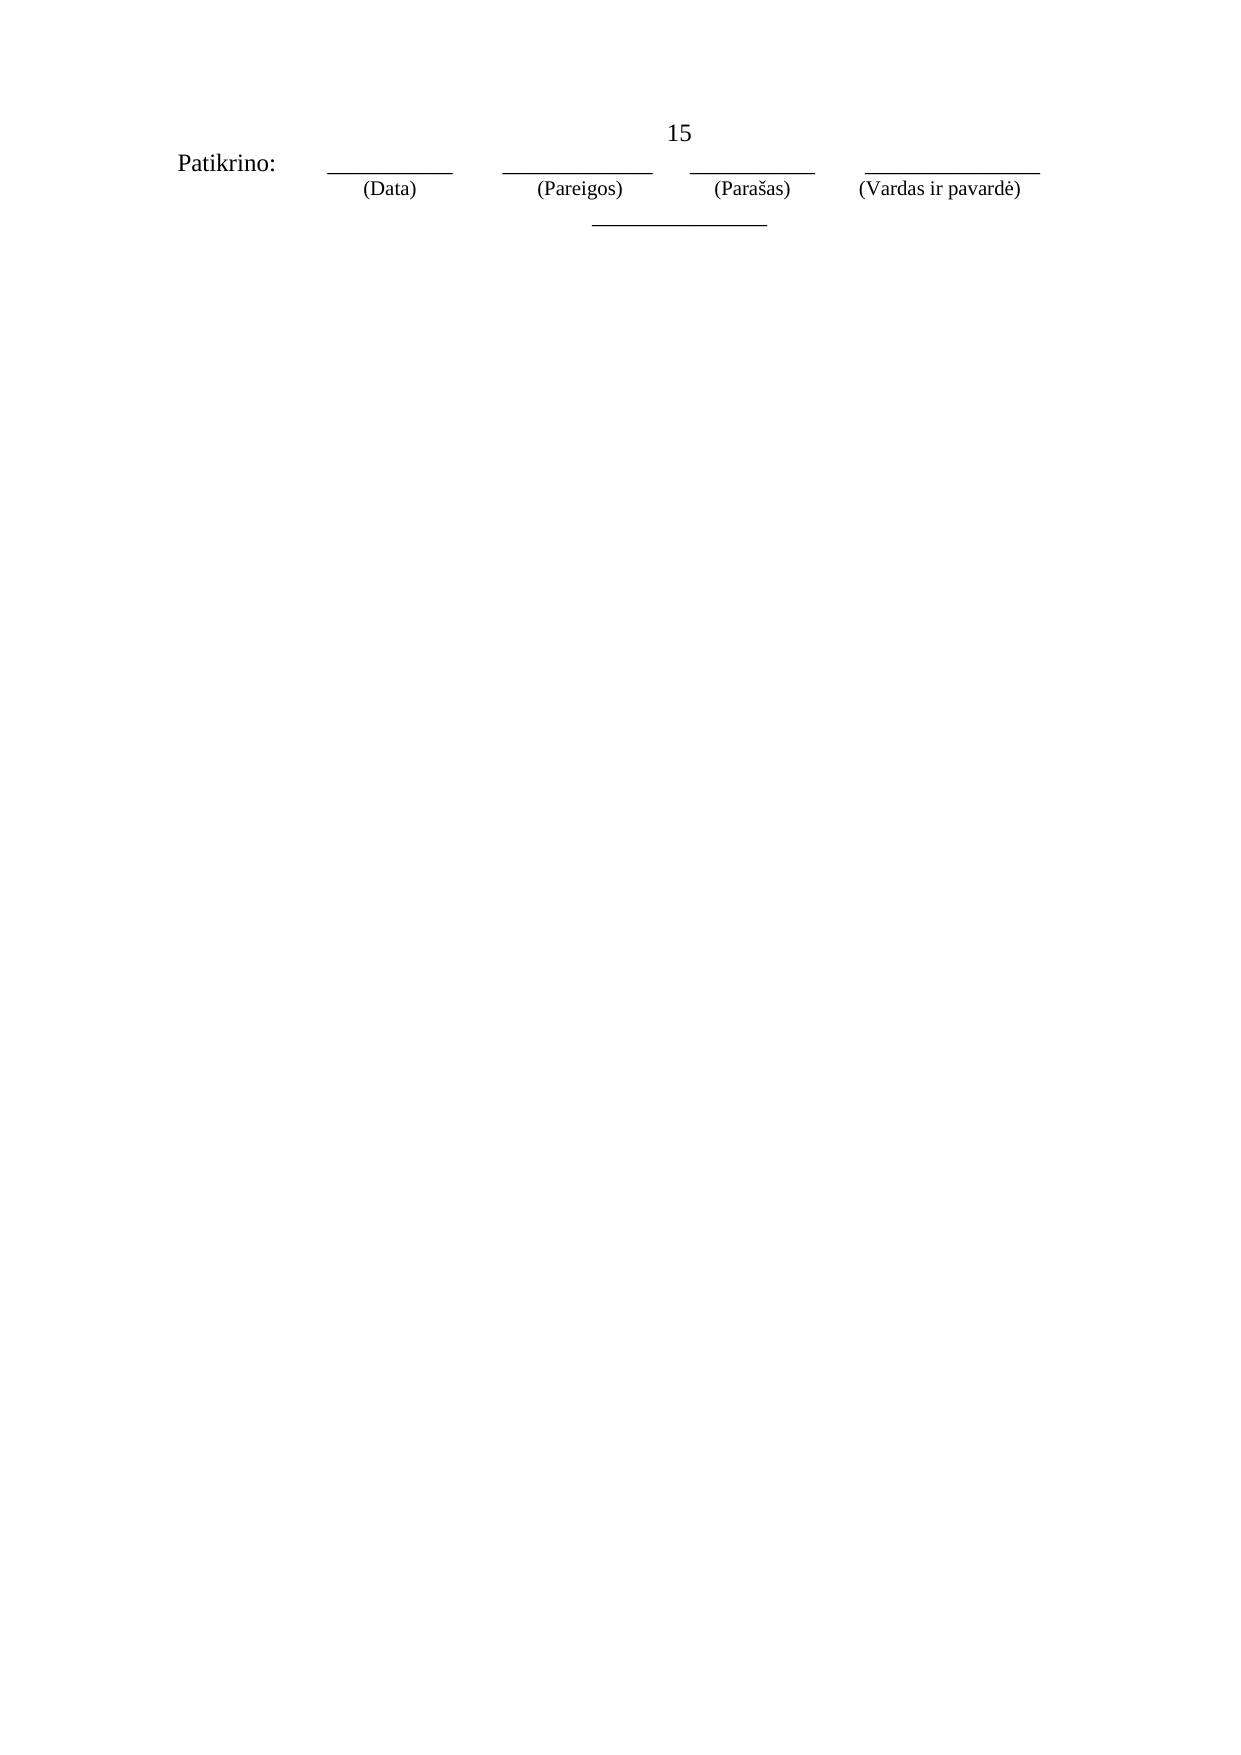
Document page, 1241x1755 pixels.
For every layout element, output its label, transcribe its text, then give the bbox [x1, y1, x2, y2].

text ______________ [177, 200, 1181, 229]
text (Data) (Pareigos) (Parašas) (Vardas ir pavardė) [177, 176, 1181, 200]
text Patikrino: __________ ____________ __________ ______________ [177, 148, 1181, 176]
